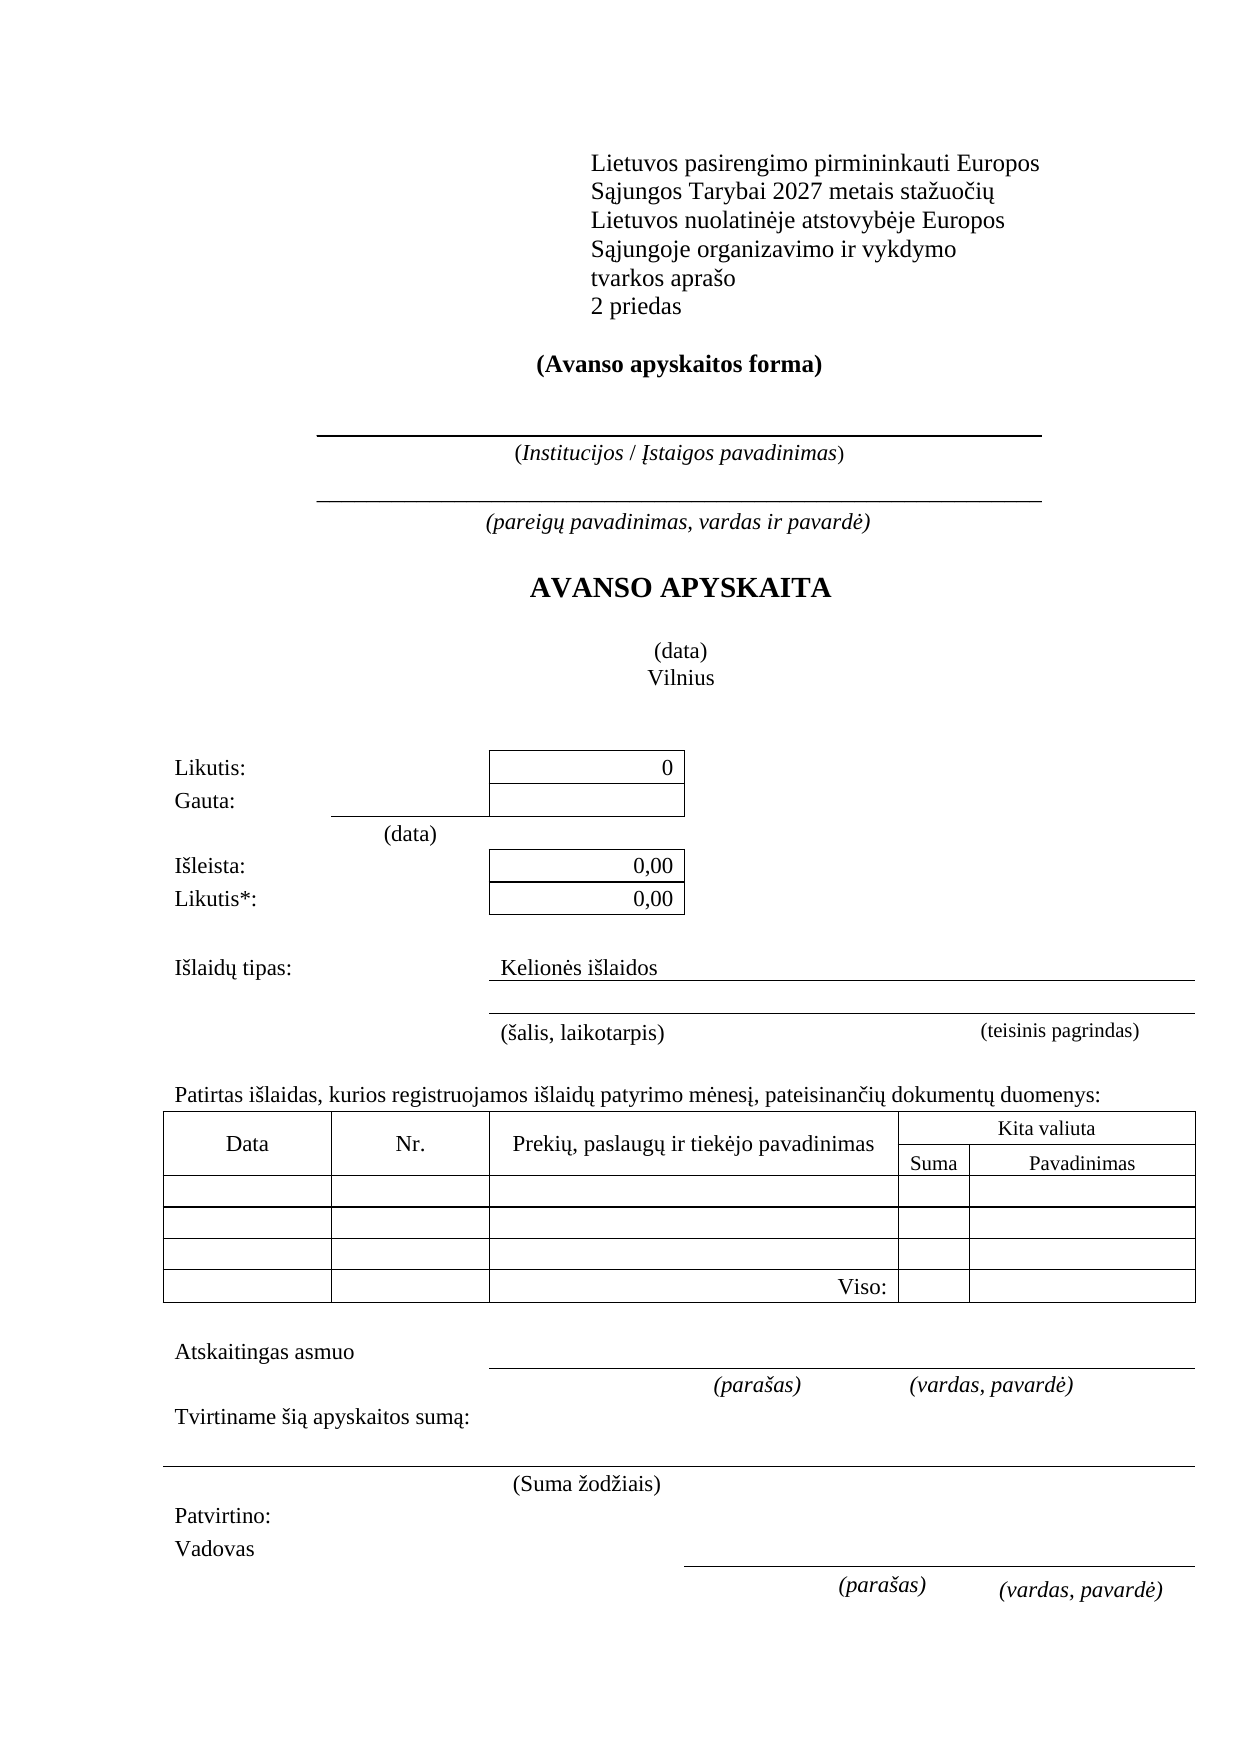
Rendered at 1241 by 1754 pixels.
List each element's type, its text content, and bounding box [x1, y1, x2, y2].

table_cell [490, 1239, 898, 1269]
table_cell [685, 783, 827, 816]
table_cell [898, 1400, 969, 1433]
table_cell [970, 1270, 1195, 1302]
table_cell [827, 1369, 898, 1400]
table_cell [331, 1368, 489, 1400]
table_cell [969, 981, 1195, 1013]
table_cell [490, 1176, 898, 1206]
table_cell __________________________________________________________ [163, 472, 1195, 505]
table_cell [898, 538, 969, 570]
table_cell Patvirtino: [163, 1499, 331, 1531]
table_cell [827, 1335, 898, 1367]
table_cell [332, 1239, 489, 1269]
table_cell (vardas, pavardė) [898, 1369, 1195, 1400]
table_cell [331, 1499, 489, 1531]
table_cell [489, 538, 684, 570]
table_cell [331, 881, 489, 914]
table_cell [899, 1176, 969, 1206]
table_cell [163, 1566, 331, 1602]
table_cell [827, 881, 898, 914]
table_cell [969, 719, 1195, 750]
table_cell [164, 1176, 331, 1206]
table_cell [969, 816, 1195, 849]
table_cell [898, 1046, 969, 1078]
table_cell [331, 719, 489, 750]
table_cell 0 [490, 751, 684, 783]
table_cell [163, 1046, 331, 1078]
table_cell [163, 1433, 1195, 1466]
table_cell [331, 849, 489, 881]
table_cell [827, 783, 898, 816]
table_cell Suma [899, 1145, 969, 1175]
table_cell [827, 1400, 898, 1433]
table_cell [827, 1467, 898, 1499]
text Lietuvos nuolatinėje atstovybėje Europos [177, 205, 1181, 234]
text 2 priedas [177, 291, 1181, 320]
table_cell Kelionės išlaidos [489, 947, 1195, 980]
table_cell [969, 1531, 1195, 1566]
table_cell Patirtas išlaidas, kurios registruojamos išlaidų patyrimo mėnesį, pateisinančių dokumentų duomenys: [163, 1078, 1195, 1111]
table_cell [163, 1368, 331, 1400]
table_cell AVANSO APYSKAITA (data) Vilnius [331, 570, 1195, 719]
table_cell [969, 538, 1195, 570]
table_cell [898, 881, 1195, 914]
table_cell [164, 1239, 331, 1269]
table_cell Pavadinimas [970, 1145, 1195, 1175]
table_cell [827, 1531, 898, 1566]
table_cell [898, 1014, 969, 1046]
table_cell [163, 570, 331, 719]
table_cell Gauta: [163, 783, 331, 816]
table_cell [827, 1499, 898, 1531]
table_cell Išleista: [163, 849, 331, 881]
table_cell [490, 1208, 898, 1238]
table_cell [969, 750, 1195, 783]
table_cell [898, 816, 969, 849]
table_cell [163, 816, 331, 849]
table_cell [969, 1046, 1195, 1078]
text (Avanso apyskaitos forma) [177, 349, 1181, 378]
table_cell [969, 1499, 1195, 1531]
table_cell [684, 538, 827, 570]
table_cell [164, 1208, 331, 1238]
table_cell (Suma žodžiais) [489, 1467, 684, 1499]
text Lietuvos pasirengimo pirmininkauti Europos [177, 148, 1181, 176]
table_cell [489, 719, 684, 750]
table_cell [331, 750, 489, 783]
table_cell (Institucijos / Įstaigos pavadinimas) [163, 439, 1195, 472]
table_cell [489, 1335, 684, 1367]
table_cell [163, 1467, 331, 1499]
table_cell [684, 914, 827, 947]
table_cell [899, 1270, 969, 1302]
table_cell [684, 981, 827, 1013]
table_cell Tvirtiname šią apyskaitos sumą: [163, 1400, 489, 1433]
table_cell [970, 1239, 1195, 1269]
table_cell [489, 1499, 684, 1531]
table_cell [164, 1270, 331, 1302]
table_cell [332, 1176, 489, 1206]
table_cell Data [164, 1112, 331, 1175]
table_cell Likutis: [163, 750, 331, 783]
table_cell (parašas) [684, 1369, 827, 1400]
table_cell [684, 816, 827, 849]
table_cell [898, 1303, 969, 1334]
table_cell [685, 881, 827, 914]
table_cell Prekių, paslaugų ir tiekėjo pavadinimas [490, 1112, 898, 1175]
table_cell [489, 1566, 684, 1602]
table_cell [684, 1400, 827, 1433]
table_cell [898, 719, 969, 750]
table_cell [163, 1013, 331, 1046]
table_cell 0,00 [490, 883, 684, 914]
table_cell [331, 1046, 489, 1078]
table_cell [489, 1400, 684, 1433]
table_cell [899, 1239, 969, 1269]
table_cell [331, 538, 489, 570]
table_cell [684, 1046, 827, 1078]
table_cell [331, 1013, 489, 1046]
table_cell [331, 914, 489, 947]
table_cell [685, 750, 827, 783]
table_cell Vadovas [163, 1531, 827, 1566]
table_cell [684, 719, 898, 750]
table_cell [331, 1467, 489, 1499]
text Sąjungos Tarybai 2027 metais stažuočių [177, 176, 1181, 205]
table_cell [332, 1270, 489, 1302]
table_cell Nr. [332, 1112, 489, 1175]
table_cell [489, 817, 684, 849]
table_cell [331, 1303, 489, 1334]
table_cell [684, 1467, 827, 1499]
table_cell [684, 1499, 827, 1531]
table_cell [331, 947, 489, 980]
table_cell [332, 1208, 489, 1238]
table_cell [898, 914, 969, 947]
table_cell [898, 1335, 1195, 1367]
table_cell [827, 981, 898, 1013]
table_cell [163, 538, 331, 570]
table_cell [490, 784, 684, 816]
table_cell [684, 1303, 827, 1334]
table_cell [969, 1303, 1195, 1334]
text tvarkos aprašo [177, 263, 1181, 291]
table_cell [827, 1303, 898, 1334]
table_header __________________________________________________________ [163, 406, 1195, 439]
table_cell (vardas, pavardė) [969, 1567, 1195, 1602]
table_cell [684, 1567, 827, 1602]
table_cell 0,00 [490, 850, 684, 881]
table_cell (data) [331, 817, 489, 849]
table_cell [827, 849, 898, 881]
table_cell [970, 1176, 1195, 1206]
table_cell [969, 914, 1195, 947]
table_cell [163, 1303, 331, 1334]
table_cell [685, 849, 827, 881]
table_cell [898, 1499, 969, 1531]
table_cell Likutis*: [163, 881, 331, 914]
table_cell [827, 1014, 898, 1046]
table_cell (parašas) [827, 1567, 969, 1602]
table_cell [969, 1400, 1195, 1433]
table_cell [163, 980, 331, 1013]
text Sąjungoje organizavimo ir vykdymo [177, 234, 1181, 263]
table_cell [489, 915, 684, 947]
table_cell [489, 1369, 684, 1400]
table_cell [898, 981, 969, 1013]
table_cell [898, 783, 969, 816]
table_cell [898, 1467, 969, 1499]
table_cell [827, 914, 898, 947]
table_cell [827, 1046, 898, 1078]
table_cell Kita valiuta [899, 1112, 1195, 1144]
table_cell [163, 719, 331, 750]
table_cell [827, 750, 898, 783]
table_cell [898, 849, 1195, 881]
table_cell [970, 1208, 1195, 1238]
table_cell [489, 1303, 684, 1334]
table_cell [331, 783, 489, 816]
table_cell [489, 1046, 684, 1078]
table_cell [898, 1531, 969, 1566]
table_cell [827, 816, 898, 849]
table_cell (šalis, laikotarpis) [489, 1014, 827, 1046]
table_cell [969, 783, 1195, 816]
table_cell [331, 980, 489, 1013]
table_cell [684, 1335, 827, 1367]
table_cell (teisinis pagrindas) [969, 1014, 1195, 1046]
table_cell Atskaitingas asmuo [163, 1335, 489, 1367]
table_cell [163, 914, 331, 947]
table_cell [969, 1467, 1195, 1499]
table_cell [331, 1566, 489, 1602]
table_cell [899, 1208, 969, 1238]
table_cell [898, 750, 969, 783]
table_cell [489, 981, 684, 1013]
table_cell (pareigų pavadinimas, vardas ir pavardė) [163, 505, 1195, 538]
table_cell Išlaidų tipas: [163, 947, 331, 980]
table_cell [827, 538, 898, 570]
table_cell Viso: [490, 1270, 898, 1302]
